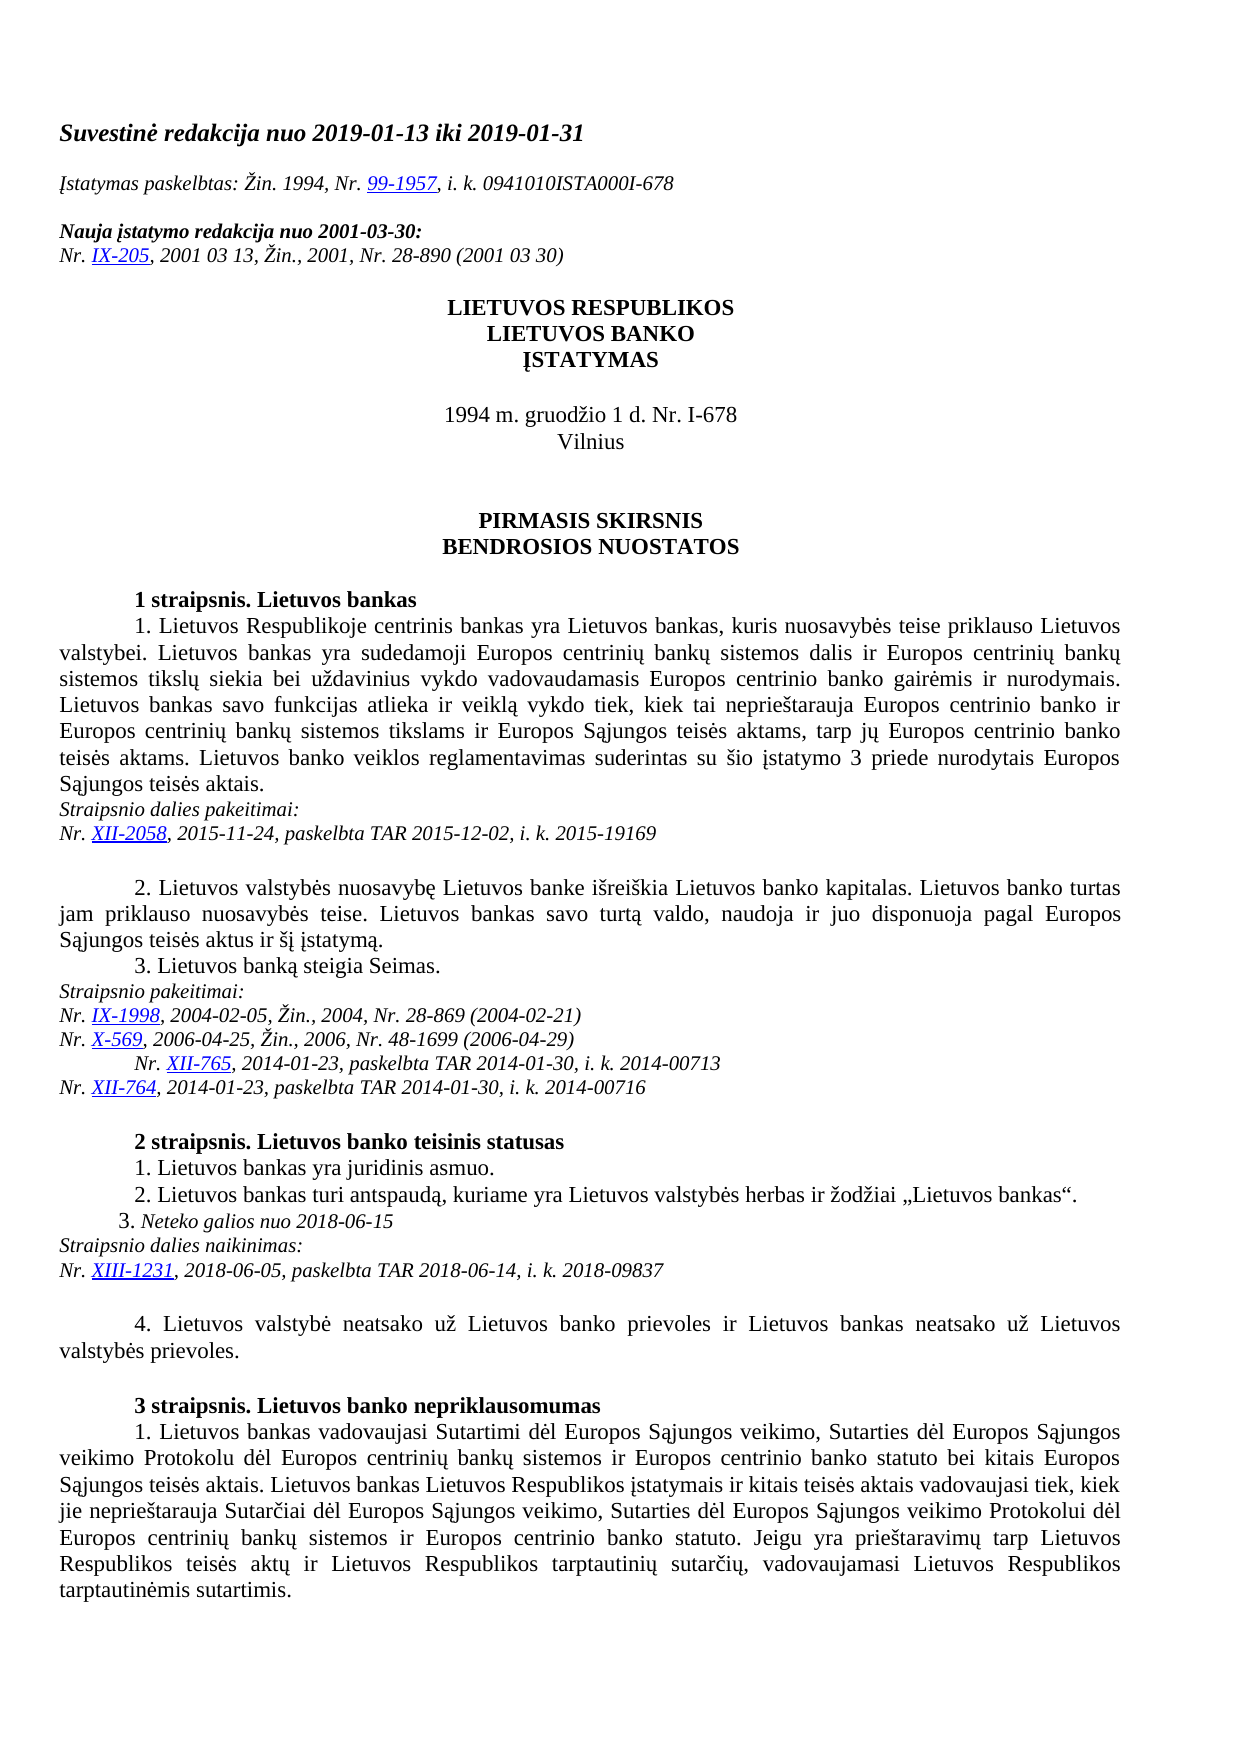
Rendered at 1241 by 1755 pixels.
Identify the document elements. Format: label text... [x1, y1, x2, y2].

text 1994 m. gruodžio 1 d. Nr. I-678 Vilnius [59, 401, 1122, 480]
text 1. Lietuvos Respublikoje centrinis bankas yra Lietuvos bankas, kuris nuosavybės teise priklauso Lietuvos valstybei. Lietuvos bankas yra sudedamoji Europos centrinių bankų sistemos dalis ir Europos centrinių bankų sistemos tikslų siekia bei uždavinius vykdo vadovaudamasis Europos centrinio banko gairėmis ir nurodymais. Lietuvos bankas savo funkcijas atlieka ir veiklą vykdo tiek, kiek tai neprieštarauja Europos centrinio banko ir Europos centrinių bankų sistemos tikslams ir Europos Sąjungos teisės aktams, tarp jų Europos centrinio banko teisės aktams. Lietuvos banko veiklos reglamentavimas suderintas su šio įstatymo 3 priede nurodytais Europos Sąjungos teisės aktais. [59, 612, 1122, 797]
text 3 straipsnis. Lietuvos banko nepriklausomumas [59, 1392, 1122, 1418]
text Suvestinė redakcija nuo 2019-01-13 iki 2019-01-31 [59, 118, 1122, 147]
text Nr. IX-1998, 2004-02-05, Žin., 2004, Nr. 28-869 (2004-02-21) [59, 1003, 1122, 1027]
text 3. Lietuvos banką steigia Seimas. [59, 953, 1122, 979]
text Nr. IX-205, 2001 03 13, Žin., 2001, Nr. 28-890 (2001 03 30) [59, 243, 1122, 267]
text Nr. XII-765, 2014-01-23, paskelbta TAR 2014-01-30, i. k. 2014-00713 [59, 1051, 1122, 1075]
text Įstatymas paskelbtas: Žin. 1994, Nr. 99-1957, i. k. 0941010ISTA000I-678 [59, 171, 1122, 195]
text Nr. XIII-1231, 2018-06-05, paskelbta TAR 2018-06-14, i. k. 2018-09837 [59, 1257, 1122, 1282]
text 3. Neteko galios nuo 2018-06-15 [59, 1207, 1122, 1233]
text Straipsnio dalies pakeitimai: [59, 797, 1122, 821]
text Straipsnio pakeitimai: [59, 979, 1122, 1003]
text Nr. X-569, 2006-04-25, Žin., 2006, Nr. 48-1699 (2006-04-29) [59, 1027, 1122, 1051]
subtitle PIRMASIS SKIRSNIS [59, 507, 1122, 533]
text Straipsnio dalies naikinimas: [59, 1233, 1122, 1257]
text 2. Lietuvos valstybės nuosavybę Lietuvos banke išreiškia Lietuvos banko kapitalas. Lietuvos banko turtas jam priklauso nuosavybės teise. Lietuvos bankas savo turtą valdo, naudoja ir juo disponuoja pagal Europos Sąjungos teisės aktus ir šį įstatymą. [59, 873, 1122, 953]
text Nr. XII-764, 2014-01-23, paskelbta TAR 2014-01-30, i. k. 2014-00716 [59, 1075, 1122, 1099]
text 1. Lietuvos bankas vadovaujasi Sutartimi dėl Europos Sąjungos veikimo, Sutarties dėl Europos Sąjungos veikimo Protokolu dėl Europos centrinių bankų sistemos ir Europos centrinio banko statuto bei kitais Europos Sąjungos teisės aktais. Lietuvos bankas Lietuvos Respublikos įstatymais ir kitais teisės aktais vadovaujasi tiek, kiek jie neprieštarauja Sutarčiai dėl Europos Sąjungos veikimo, Sutarties dėl Europos Sąjungos veikimo Protokolui dėl Europos centrinių bankų sistemos ir Europos centrinio banko statuto. Jeigu yra prieštaravimų tarp Lietuvos Respublikos teisės aktų ir Lietuvos Respublikos tarptautinių sutarčių, vadovaujamasi Lietuvos Respublikos tarptautinėmis sutartimis. [59, 1418, 1122, 1603]
text 1. Lietuvos bankas yra juridinis asmuo. [59, 1154, 1122, 1181]
text 4. Lietuvos valstybė neatsako už Lietuvos banko prievoles ir Lietuvos bankas neatsako už Lietuvos valstybės prievoles. [59, 1310, 1122, 1363]
text 2 straipsnis. Lietuvos banko teisinis statusas [59, 1128, 1122, 1154]
text BENDROSIOS NUOSTATOS [59, 533, 1122, 559]
text Nauja įstatymo redakcija nuo 2001-03-30: [59, 219, 1122, 243]
text Nr. XII-2058, 2015-11-24, paskelbta TAR 2015-12-02, i. k. 2015-19169 [59, 821, 1122, 845]
text 1 straipsnis. Lietuvos bankas [59, 586, 1122, 612]
text LIETUVOS RESPUBLIKOS LIETUVOS BANKO ĮSTATYMAS [59, 293, 1122, 401]
text 2. Lietuvos bankas turi antspaudą, kuriame yra Lietuvos valstybės herbas ir žodžiai „Lietuvos bankas“. [59, 1181, 1122, 1207]
